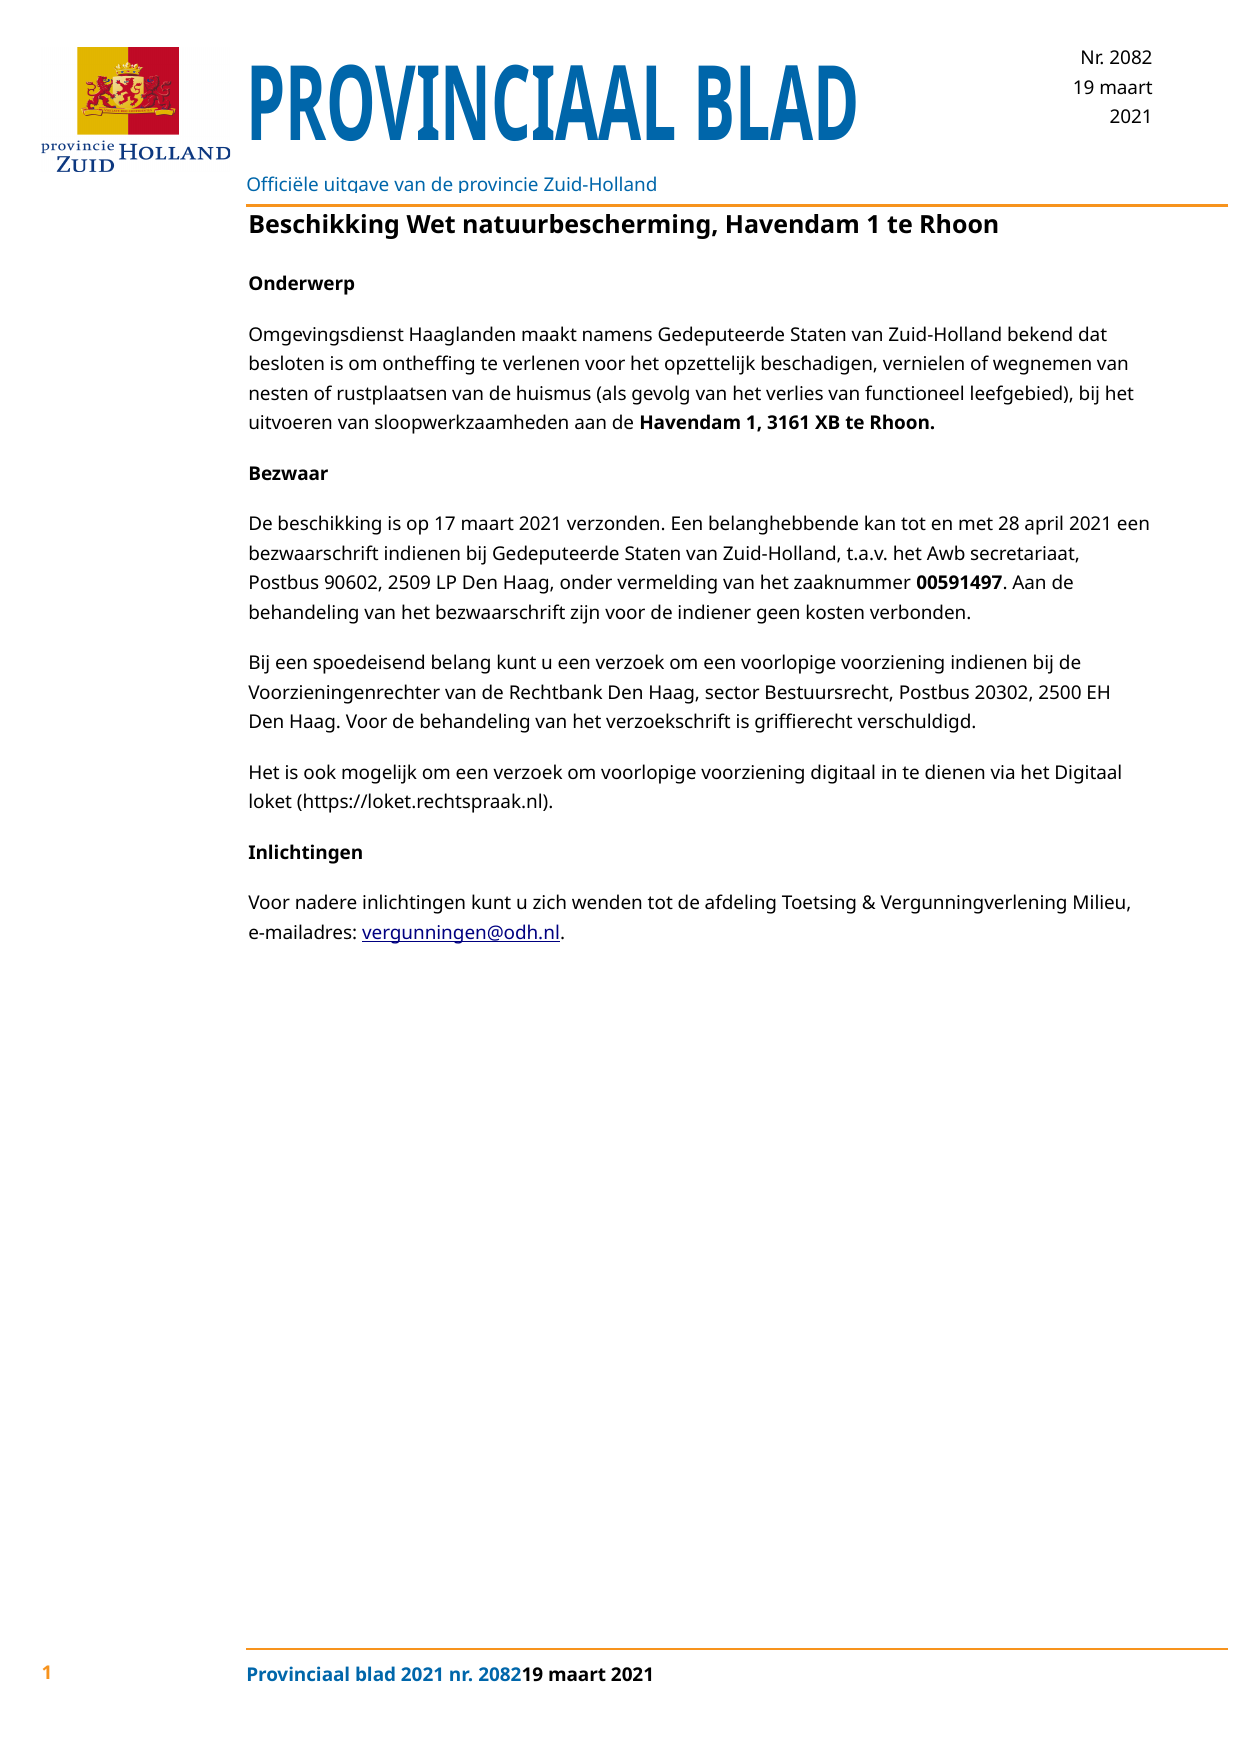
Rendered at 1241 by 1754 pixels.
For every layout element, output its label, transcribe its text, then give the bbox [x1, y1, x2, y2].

text Onderwerp [248, 270, 1152, 296]
text Inlichtingen [248, 839, 1152, 865]
text De beschikking is op 17 maart 2021 verzonden. Een belanghebbende kan tot en met 28 april 2021 een bezwaarschrift indienen bij Gedeputeerde Staten van Zuid-Holland, t.a.v. het Awb secretariaat, Postbus 90602, 2509 LP Den Haag, onder vermelding van het zaaknummer 00591497. Aan de behandeling van het bezwaarschrift zijn voor de indiener geen kosten verbonden. [248, 510, 1152, 625]
text Bij een spoedeisend belang kunt u een verzoek om een voorlopige voorziening indienen bij de Voorzieningenrechter van de Rechtbank Den Haag, sector Bestuursrecht, Postbus 20302, 2500 EH Den Haag. Voor de behandeling van het verzoekschrift is griffierecht verschuldigd. [248, 649, 1152, 734]
text Het is ook mogelijk om een verzoek om voorlopige voorziening digitaal in te dienen via het Digitaal loket (https://loket.rechtspraak.nl). [248, 759, 1152, 814]
text Voor nadere inlichtingen kunt u zich wenden tot de afdeling Toetsing & Vergunningverlening Milieu, e-mailadres: vergunningen@odh.nl. [248, 889, 1152, 945]
text Beschikking Wet natuurbescherming, Havendam 1 te Rhoon [248, 207, 1152, 241]
text Omgevingsdienst Haaglanden maakt namens Gedeputeerde Staten van Zuid-Holland bekend dat besloten is om ontheffing te verlenen voor het opzettelijk beschadigen, vernielen of wegnemen van nesten of rustplaatsen van de huismus (als gevolg van het verlies van functioneel leefgebied), bij het uitvoeren van sloopwerkzaamheden aan de Havendam 1, 3161 XB te Rhoon. [248, 321, 1152, 435]
picture [41, 47, 231, 172]
text Bezwaar [248, 460, 1152, 486]
